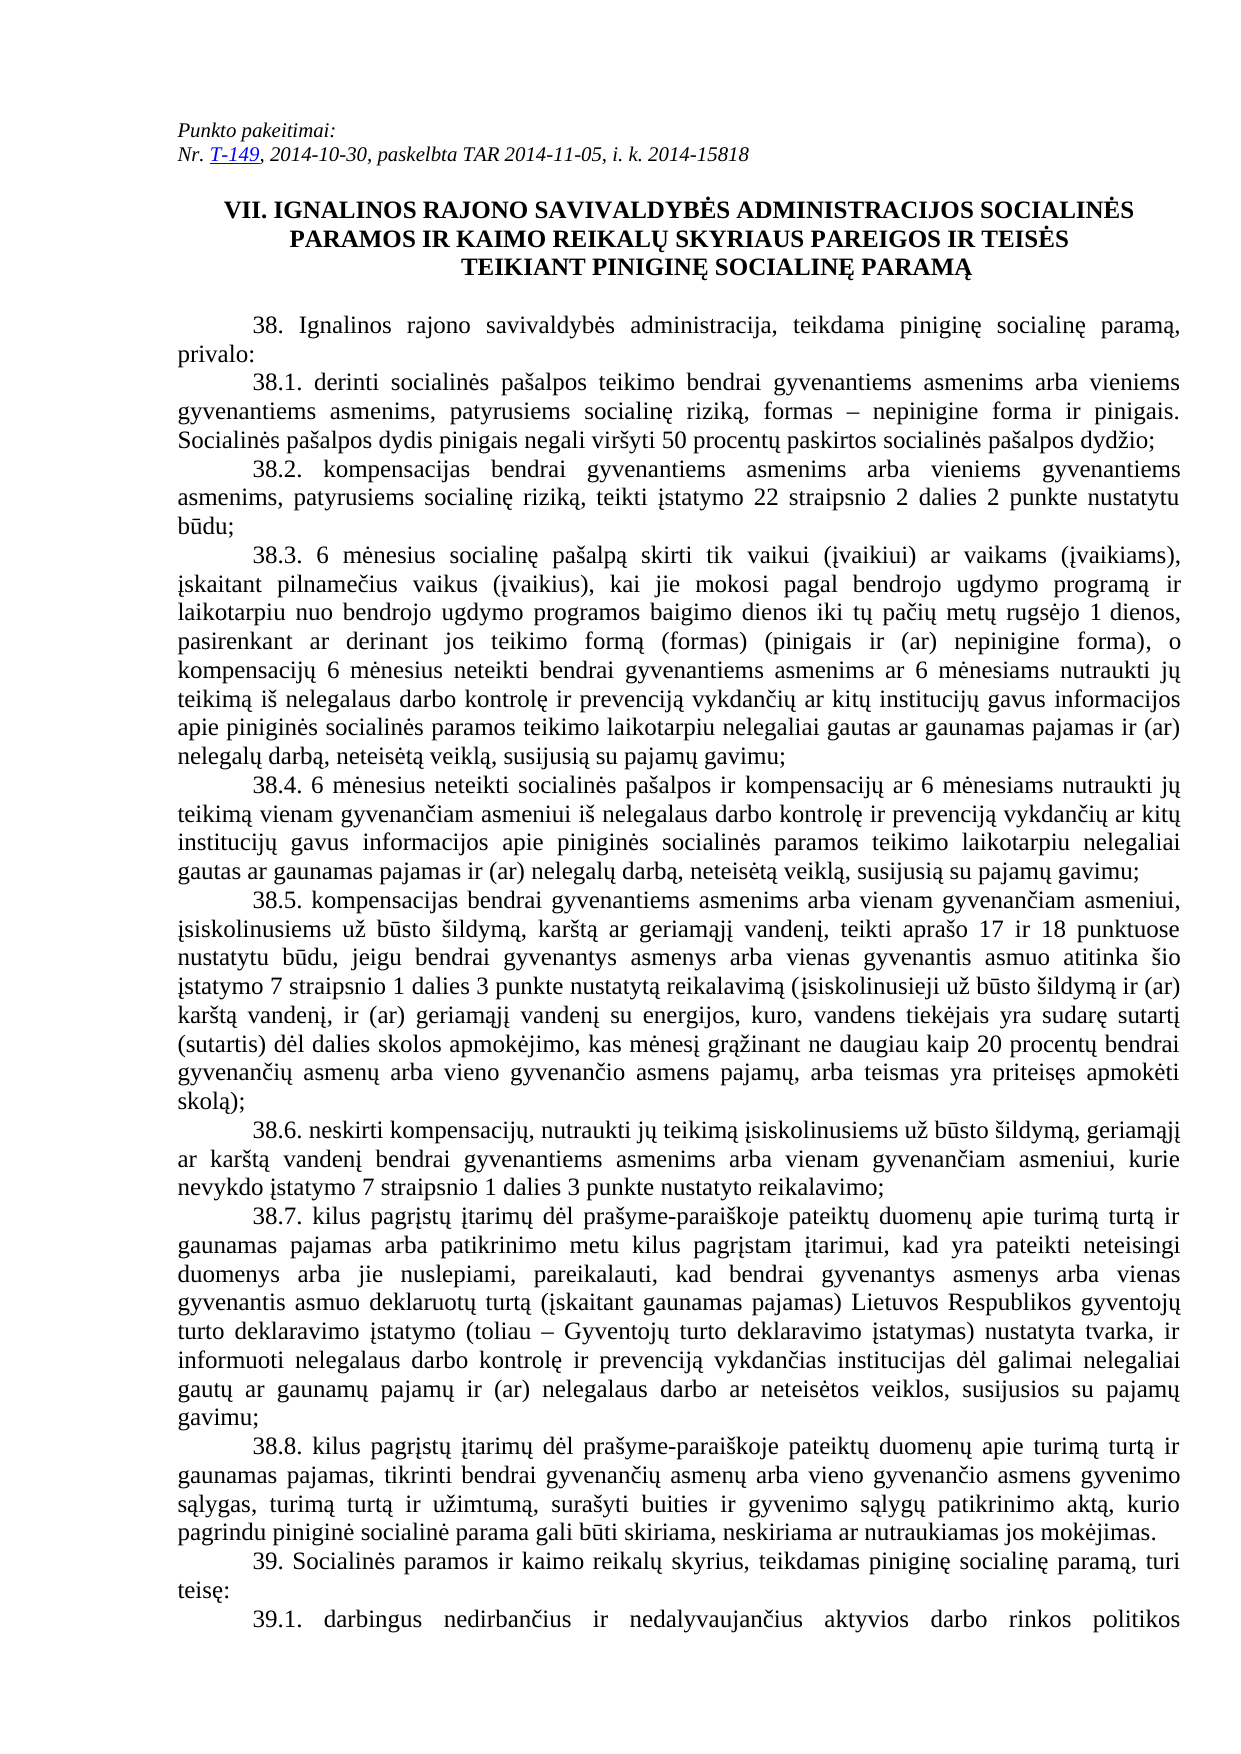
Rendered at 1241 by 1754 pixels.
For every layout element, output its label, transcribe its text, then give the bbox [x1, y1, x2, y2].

text Nr. T-149, 2014-10-30, paskelbta TAR 2014-11-05, i. k. 2014-15818 [177, 142, 1181, 166]
text 38.8. kilus pagrįstų įtarimų dėl prašyme-paraiškoje pateiktų duomenų apie turimą turtą ir gaunamas pajamas, tikrinti bendrai gyvenančių asmenų arba vieno gyvenančio asmens gyvenimo sąlygas, turimą turtą ir užimtumą, surašyti buities ir gyvenimo sąlygų patikrinimo aktą, kurio pagrindu piniginė socialinė parama gali būti skiriama, neskiriama ar nutraukiamas jos mokėjimas. [177, 1431, 1181, 1546]
text 39.1. darbingus nedirbančius ir nedalyvaujančius aktyvios darbo rinkos politikos [177, 1604, 1181, 1632]
text 38.2. kompensacijas bendrai gyvenantiems asmenims arba vieniems gyvenantiems asmenims, patyrusiems socialinę riziką, teikti įstatymo 22 straipsnio 2 dalies 2 punkte nustatytu būdu; [177, 454, 1181, 540]
text 38.5. kompensacijas bendrai gyvenantiems asmenims arba vienam gyvenančiam asmeniui, įsiskolinusiems už būsto šildymą, karštą ar geriamąjį vandenį, teikti aprašo 17 ir 18 punktuose nustatytu būdu, jeigu bendrai gyvenantys asmenys arba vienas gyvenantis asmuo atitinka šio įstatymo 7 straipsnio 1 dalies 3 punkte nustatytą reikalavimą (įsiskolinusieji už būsto šildymą ir (ar) karštą vandenį, ir (ar) geriamąjį vandenį su energijos, kuro, vandens tiekėjais yra sudarę sutartį (sutartis) dėl dalies skolos apmokėjimo, kas mėnesį grąžinant ne daugiau kaip 20 procentų bendrai gyvenančių asmenų arba vieno gyvenančio asmens pajamų, arba teismas yra priteisęs apmokėti skolą); [177, 885, 1181, 1115]
text 39. Socialinės paramos ir kaimo reikalų skyrius, teikdamas piniginę socialinę paramą, turi teisę: [177, 1546, 1181, 1604]
text 38. Ignalinos rajono savivaldybės administracija, teikdama piniginę socialinę paramą, privalo: [177, 310, 1181, 367]
text 38.1. derinti socialinės pašalpos teikimo bendrai gyvenantiems asmenims arba vieniems gyvenantiems asmenims, patyrusiems socialinę riziką, formas – nepinigine forma ir pinigais. Socialinės pašalpos dydis pinigais negali viršyti 50 procentų paskirtos socialinės pašalpos dydžio; [177, 367, 1181, 454]
text 38.3. 6 mėnesius socialinę pašalpą skirti tik vaikui (įvaikiui) ar vaikams (įvaikiams), įskaitant pilnamečius vaikus (įvaikius), kai jie mokosi pagal bendrojo ugdymo programą ir laikotarpiu nuo bendrojo ugdymo programos baigimo dienos iki tų pačių metų rugsėjo 1 dienos, pasirenkant ar derinant jos teikimo formą (formas) (pinigais ir (ar) nepinigine forma), o kompensacijų 6 mėnesius neteikti bendrai gyvenantiems asmenims ar 6 mėnesiams nutraukti jų teikimą iš nelegalaus darbo kontrolę ir prevenciją vykdančių ar kitų institucijų gavus informacijos apie piniginės socialinės paramos teikimo laikotarpiu nelegaliai gautas ar gaunamas pajamas ir (ar) nelegalų darbą, neteisėtą veiklą, susijusią su pajamų gavimu; [177, 540, 1181, 770]
text 38.4. 6 mėnesius neteikti socialinės pašalpos ir kompensacijų ar 6 mėnesiams nutraukti jų teikimą vienam gyvenančiam asmeniui iš nelegalaus darbo kontrolę ir prevenciją vykdančių ar kitų institucijų gavus informacijos apie piniginės socialinės paramos teikimo laikotarpiu nelegaliai gautas ar gaunamas pajamas ir (ar) nelegalų darbą, neteisėtą veiklą, susijusią su pajamų gavimu; [177, 770, 1181, 885]
text VII. IGNALINOS RAJONO SAVIVALDYBĖS ADMINISTRACIJOS SOCIALINĖS PARAMOS IR KAIMO REIKALŲ SKYRIAUS PAREIGOS IR TEISĖS [177, 195, 1181, 252]
text 38.6. neskirti kompensacijų, nutraukti jų teikimą įsiskolinusiems už būsto šildymą, geriamąjį ar karštą vandenį bendrai gyvenantiems asmenims arba vienam gyvenančiam asmeniui, kurie nevykdo įstatymo 7 straipsnio 1 dalies 3 punkte nustatyto reikalavimo; [177, 1115, 1181, 1201]
text 38.7. kilus pagrįstų įtarimų dėl prašyme-paraiškoje pateiktų duomenų apie turimą turtą ir gaunamas pajamas arba patikrinimo metu kilus pagrįstam įtarimui, kad yra pateikti neteisingi duomenys arba jie nuslepiami, pareikalauti, kad bendrai gyvenantys asmenys arba vienas gyvenantis asmuo deklaruotų turtą (įskaitant gaunamas pajamas) Lietuvos Respublikos gyventojų turto deklaravimo įstatymo (toliau – Gyventojų turto deklaravimo įstatymas) nustatyta tvarka, ir informuoti nelegalaus darbo kontrolę ir prevenciją vykdančias institucijas dėl galimai nelegaliai gautų ar gaunamų pajamų ir (ar) nelegalaus darbo ar neteisėtos veiklos, susijusios su pajamų gavimu; [177, 1201, 1181, 1431]
text TEIKIANT PINIGINĘ SOCIALINĘ PARAMĄ [177, 252, 1181, 281]
text Punkto pakeitimai: [177, 118, 1181, 142]
